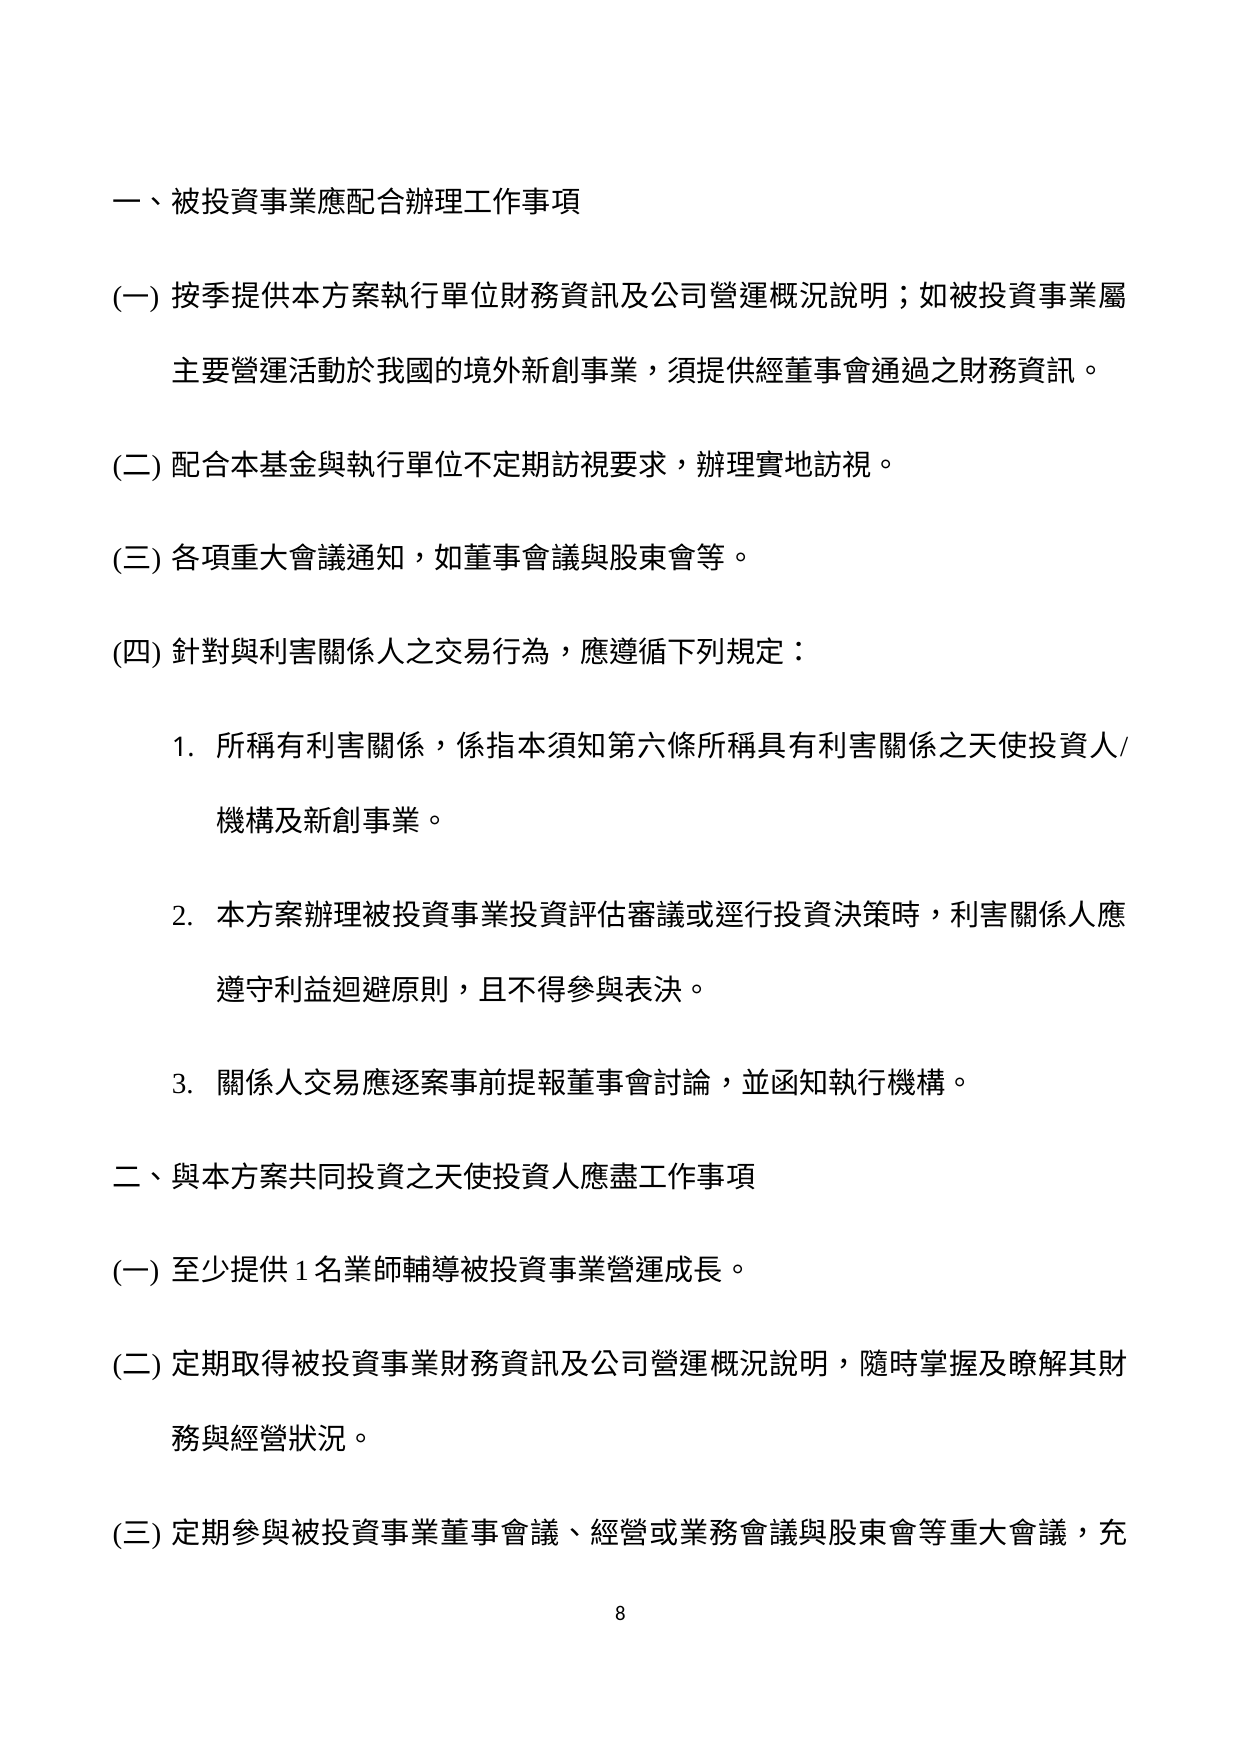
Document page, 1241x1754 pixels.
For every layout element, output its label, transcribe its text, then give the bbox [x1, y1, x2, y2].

list 配合本基金與執行單位不定期訪視要求，辦理實地訪視。 [112, 425, 1128, 500]
list 至少提供1名業師輔導被投資事業營運成長。 [112, 1231, 1128, 1306]
list 定期參與被投資事業董事會議、經營或業務會議與股東會等重大會議，充 [112, 1493, 1128, 1568]
list 本方案辦理被投資事業投資評估審議或逕行投資決策時，利害關係人應遵守利益迴避原則，且不得參與表決。 [172, 875, 1128, 1025]
list 與本方案共同投資之天使投資人應盡工作事項 [112, 1137, 1128, 1212]
list 關係人交易應逐案事前提報董事會討論，並函知執行機構。 [172, 1043, 1128, 1118]
list 針對與利害關係人之交易行為，應遵循下列規定： [112, 612, 1128, 687]
list 定期取得被投資事業財務資訊及公司營運概況說明，隨時掌握及瞭解其財務與經營狀況。 [112, 1324, 1128, 1474]
list 所稱有利害關係，係指本須知第六條所稱具有利害關係之天使投資人/機構及新創事業。 [172, 706, 1128, 856]
list 被投資事業應配合辦理工作事項 [112, 162, 1128, 237]
list 按季提供本方案執行單位財務資訊及公司營運概況說明；如被投資事業屬主要營運活動於我國的境外新創事業，須提供經董事會通過之財務資訊。 [112, 256, 1128, 406]
list 各項重大會議通知，如董事會議與股東會等。 [112, 519, 1128, 594]
